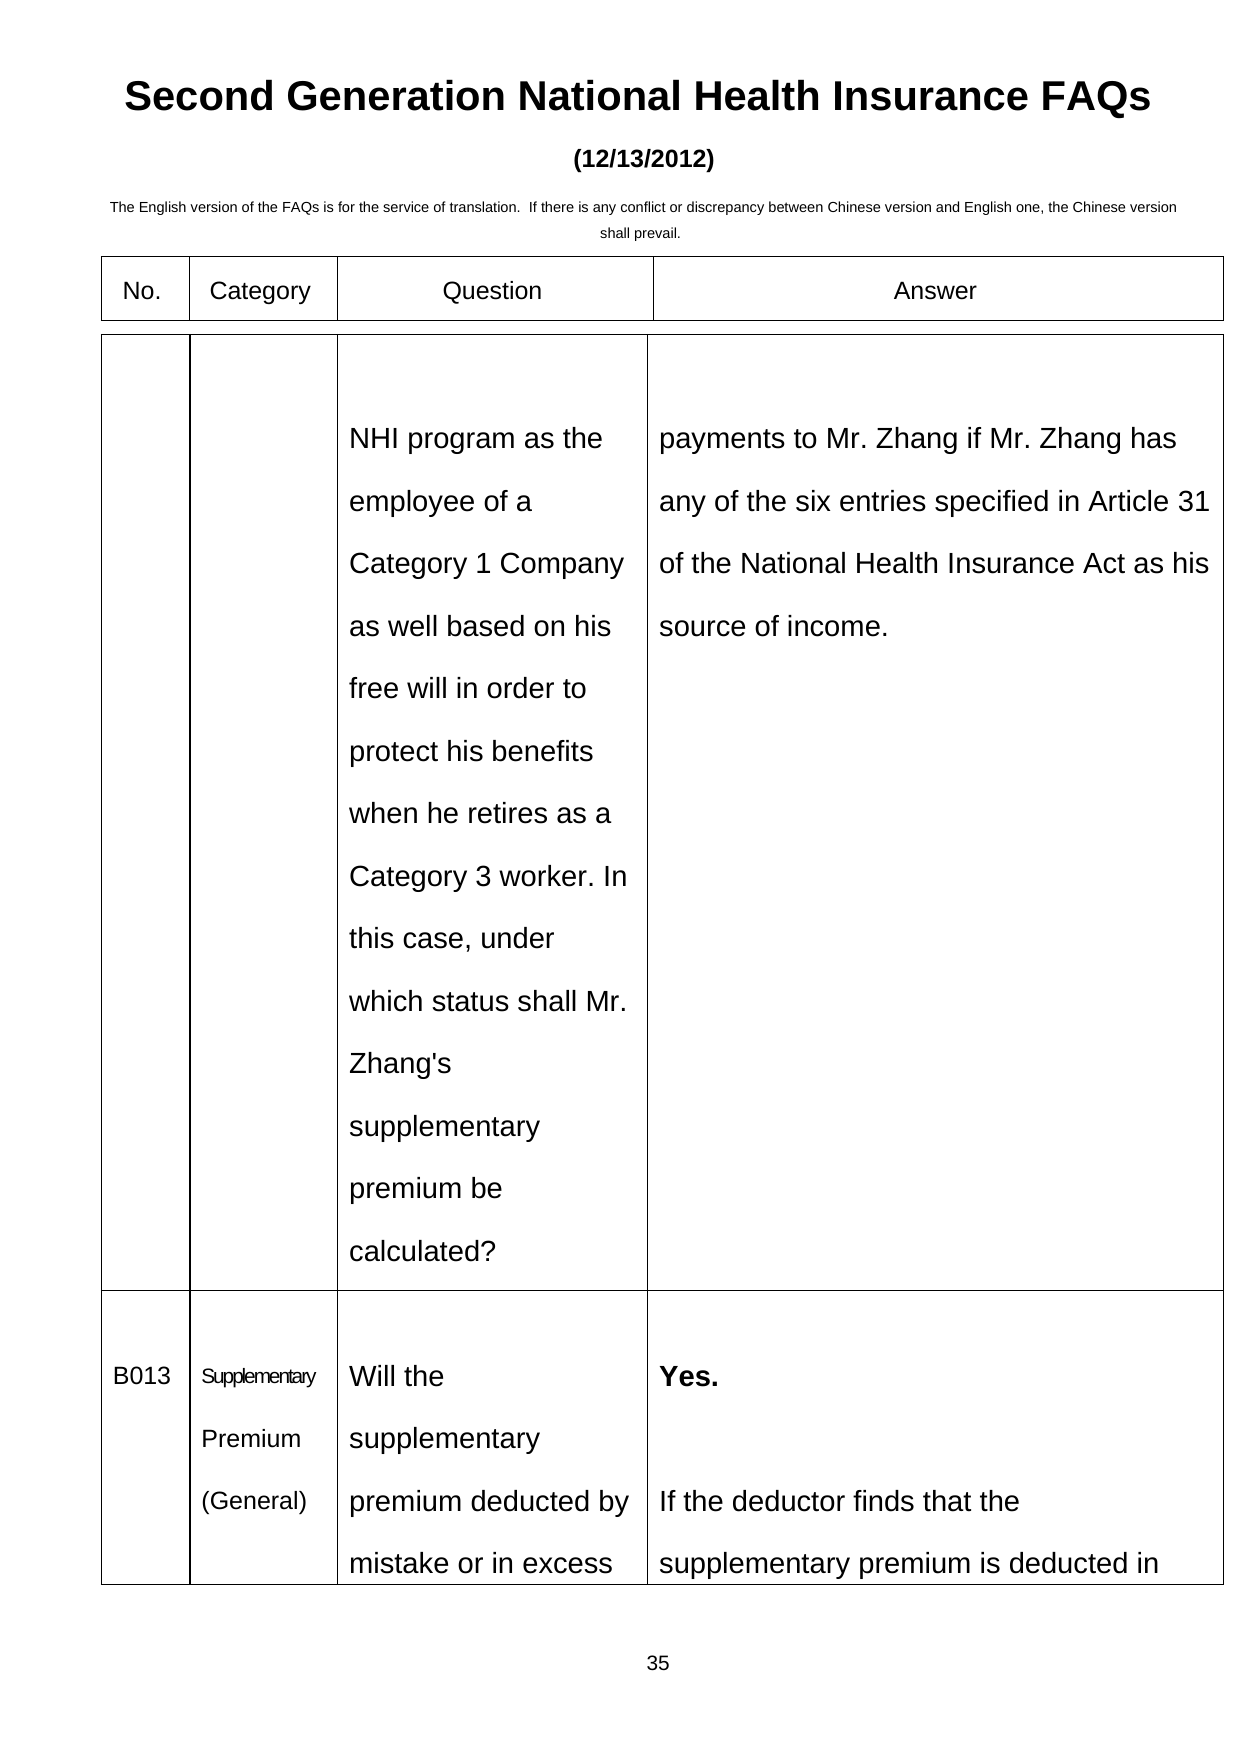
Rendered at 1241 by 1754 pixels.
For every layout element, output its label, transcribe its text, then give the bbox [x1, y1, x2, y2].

table_cell [102, 335, 189, 1290]
table_cell payments to Mr. Zhang if Mr. Zhang has any of the six entries specified in Article 31 of the National Health Insurance Act as his source of income. [648, 335, 1223, 1290]
table_cell B013 [102, 1291, 189, 1584]
table_cell Yes. If the deductor finds that the supplementary premium is deducted in [648, 1291, 1223, 1584]
table_cell [191, 335, 337, 1290]
table_cell Supplementary Premium (General) [191, 1291, 337, 1584]
table_cell NHI program as the employee of a Category 1 Company as well based on his free will in order to protect his benefits when he retires as a Category 3 worker. In this case, under which status shall Mr. Zhang's supplementary premium be calculated? [338, 335, 647, 1290]
table_cell Will the supplementary premium deducted by mistake or in excess [338, 1291, 647, 1584]
